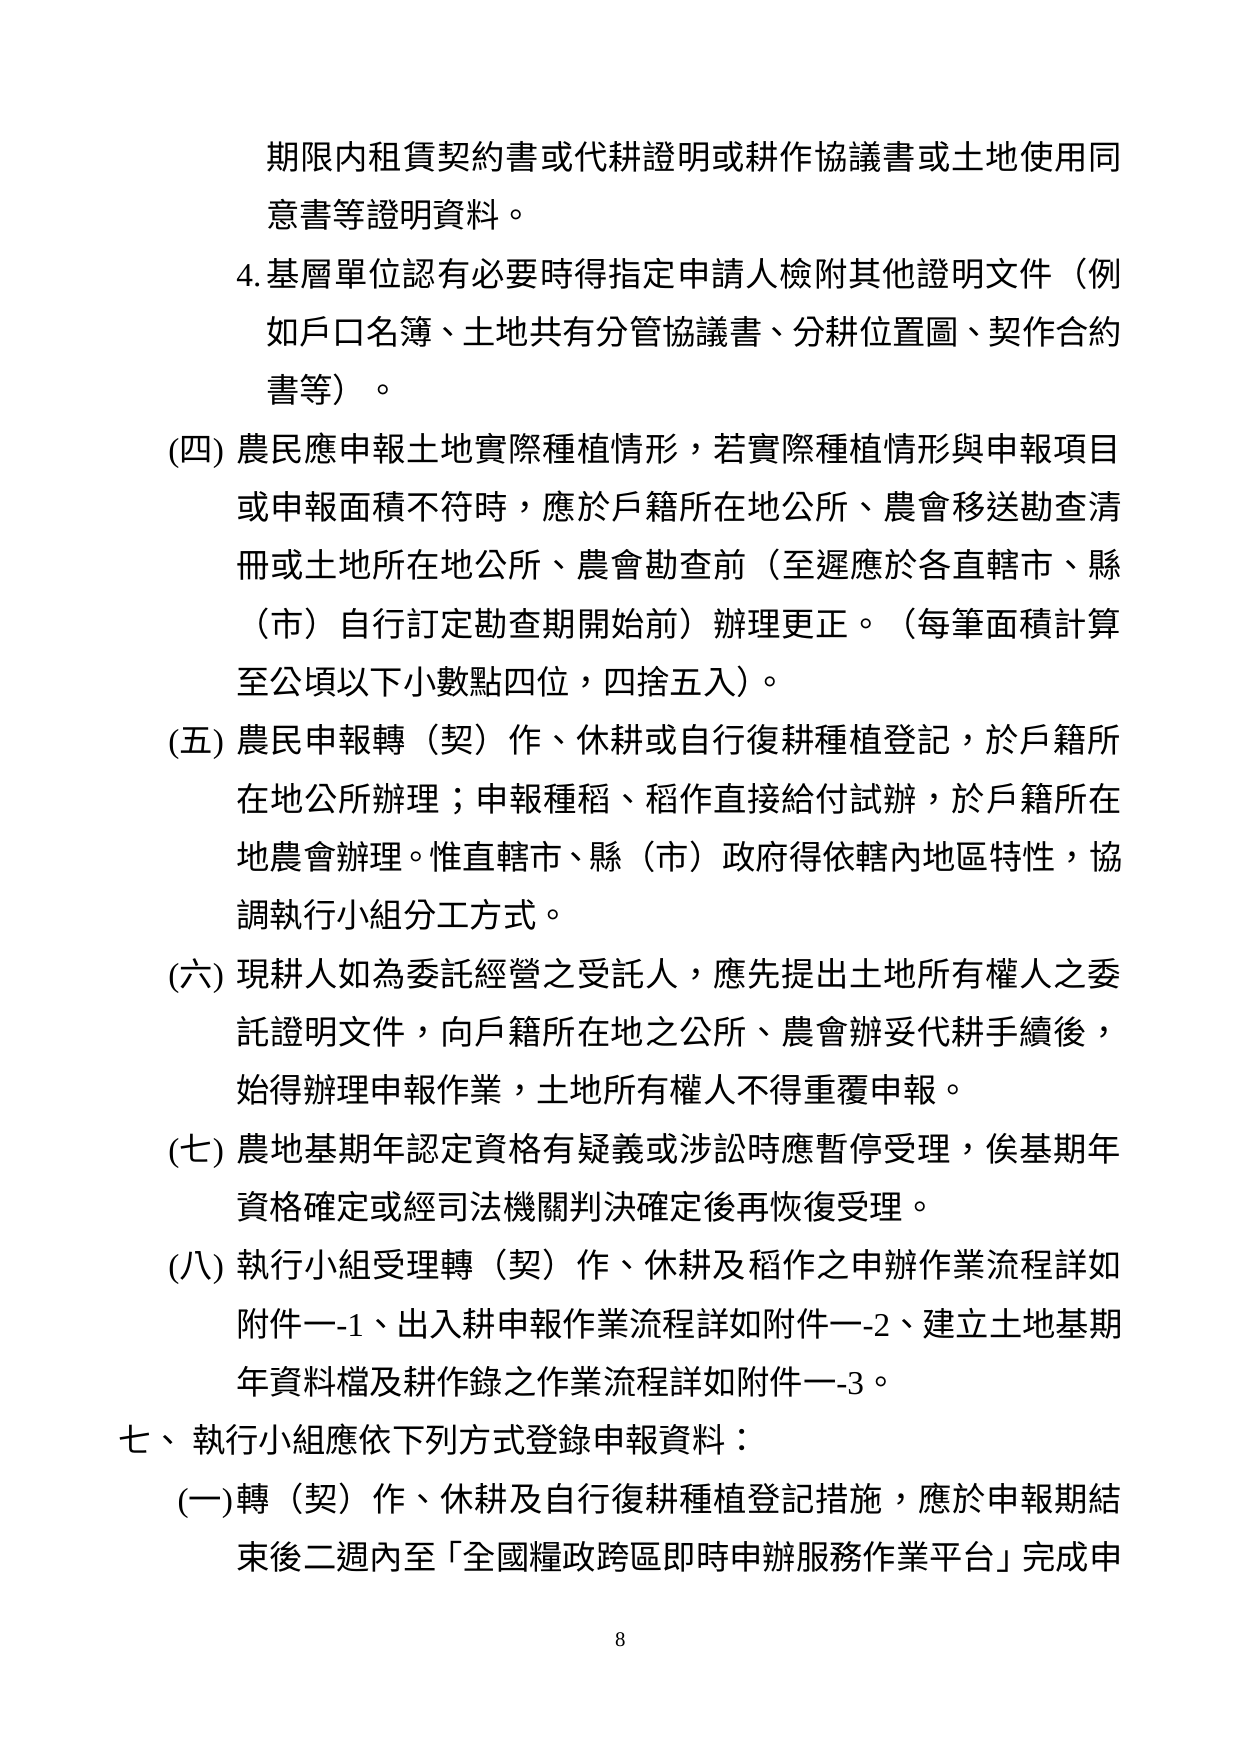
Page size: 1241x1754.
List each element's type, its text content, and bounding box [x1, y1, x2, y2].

list 農地基期年認定資格有疑義或涉訟時應暫停受理，俟基期年資格確定或經司法機關判決確定後再恢復受理。 [168, 1114, 1122, 1231]
list 執行小組應依下列方式登錄申報資料： [118, 1406, 1122, 1464]
list 基層單位認有必要時得指定申請人檢附其他證明文件（例如戶口名簿、土地共有分管協議書、分耕位置圖、契作合約書等）。 [236, 239, 1122, 414]
list 現耕人如為委託經營之受託人，應先提出土地所有權人之委託證明文件，向戶籍所在地之公所、農會辦妥代耕手續後，始得辦理申報作業，土地所有權人不得重覆申報。 [168, 939, 1122, 1114]
list 期限内租賃契約書或代耕證明或耕作協議書或土地使用同意書等證明資料。 [236, 123, 1122, 239]
list 農民申報轉（契）作、休耕或自行復耕種植登記，於戶籍所在地公所辦理；申報種稻、稻作直接給付試辦，於戶籍所在地農會辦理。惟直轄市、縣（市）政府得依轄內地區特性，協調執行小組分工方式。 [168, 706, 1122, 939]
list 農民應申報土地實際種植情形，若實際種植情形與申報項目或申報面積不符時，應於戶籍所在地公所、農會移送勘查清冊或土地所在地公所、農會勘查前（至遲應於各直轄市、縣（市）自行訂定勘查期開始前）辦理更正。（每筆面積計算至公頃以下小數點四位，四捨五入）。 [168, 414, 1122, 706]
list 轉（契）作、休耕及自行復耕種植登記措施，應於申報期結束後二週內至「全國糧政跨區即時申辦服務作業平台」完成申報資料登錄作業。未能於規定期間完成申報資料登錄作業者，應敘明原因及預定完成期間函報農糧署當地分署備查。 [177, 1464, 1122, 1581]
list 執行小組受理轉（契）作、休耕及稻作之申辦作業流程詳如附件一-1、出入耕申報作業流程詳如附件一-2、建立土地基期年資料檔及耕作錄之作業流程詳如附件一-3。 [168, 1231, 1122, 1406]
